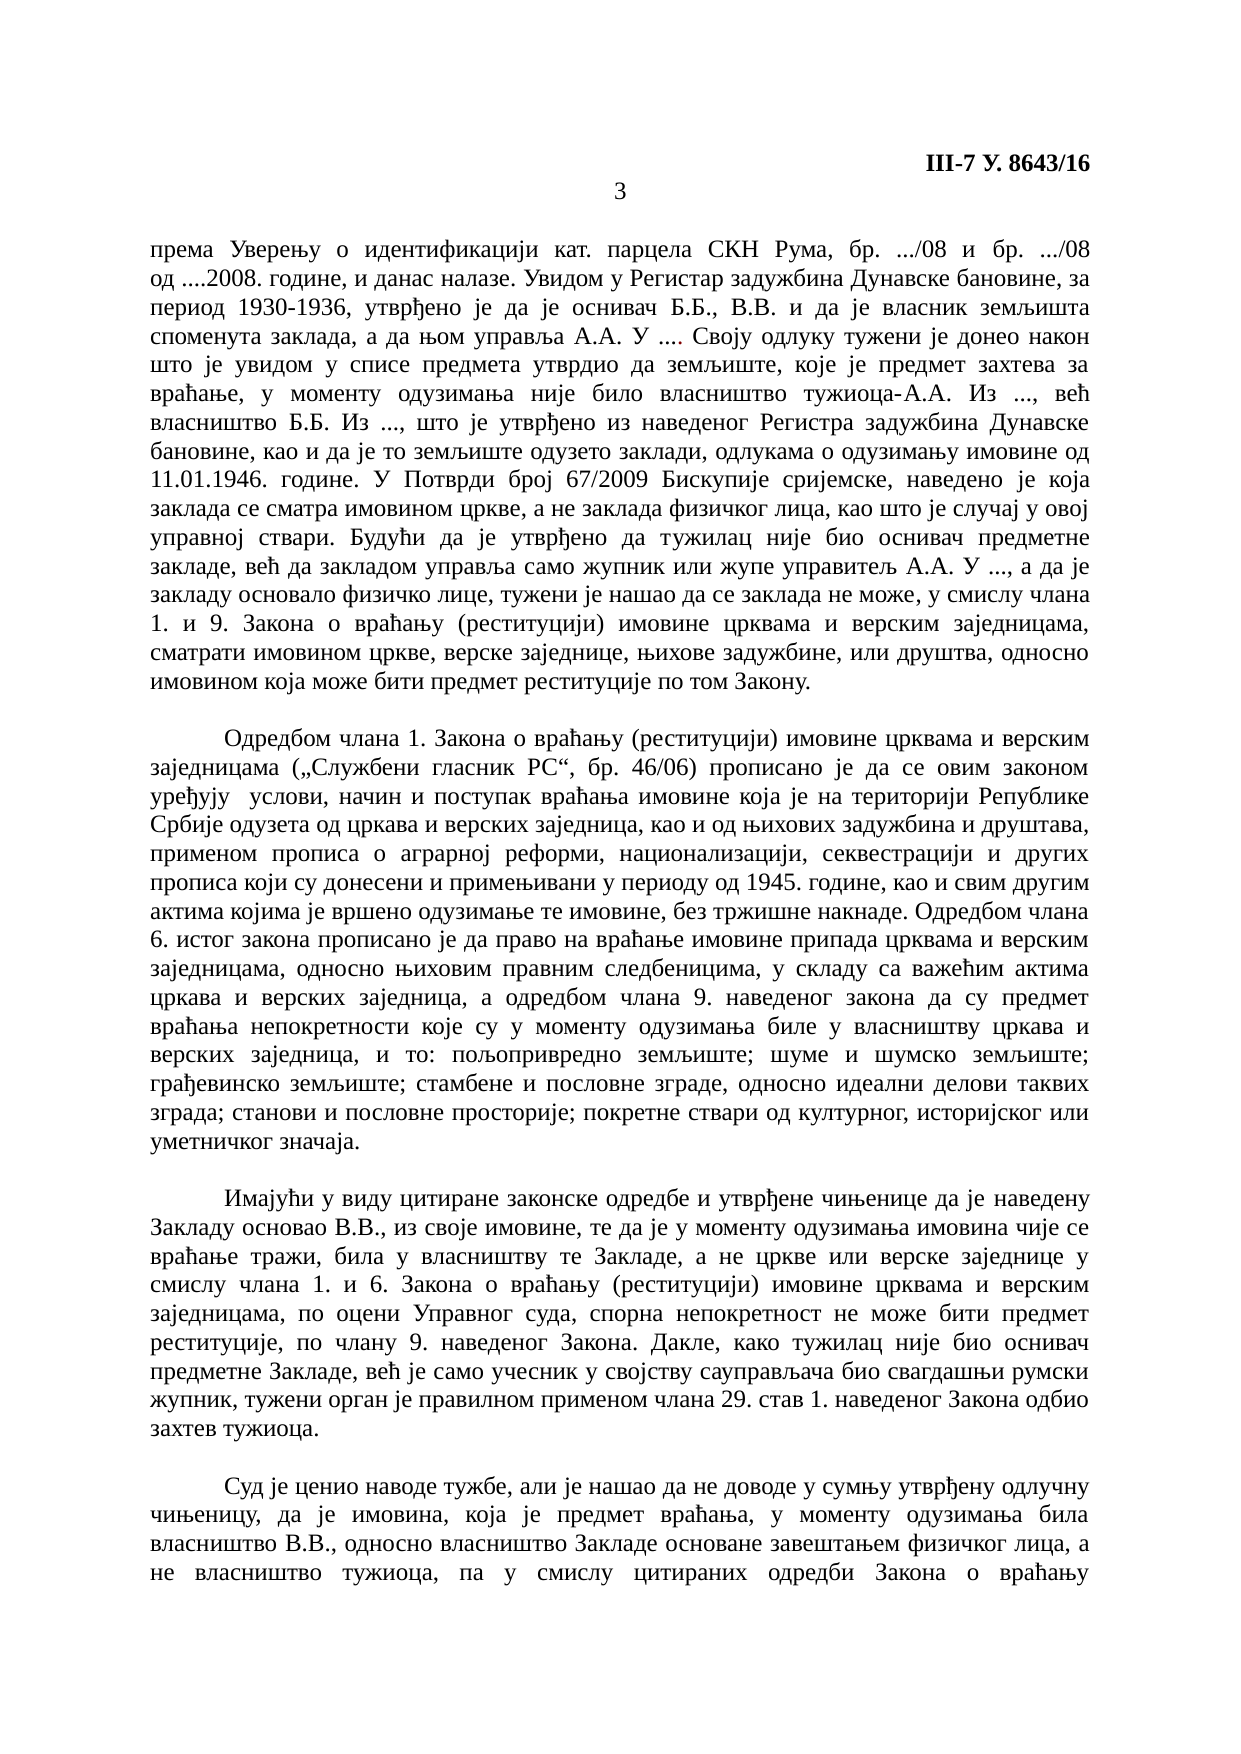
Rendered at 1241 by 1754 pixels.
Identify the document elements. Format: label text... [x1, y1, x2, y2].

text Имајући у виду цитиране законске одредбе и утврђене чињенице да је наведену Закладу основао В.В., из своје имовине, те да је у моменту одузимања имовина чије се враћање тражи, била у власништву те Закладе, а не цркве или верске заједнице у смислу члана 1. и 6. Закона о враћању (реституцији) имовине црквама и верским заједницама, по оцени Управног суда, спорна непокретност не може бити предмет реституције, по члану 9. наведеног Закона. Дакле, како тужилац није био оснивач предметне Закладе, већ је само учесник у својству сауправљача био свагдашњи румски жупник, тужени орган је правилном применом члана 29. став 1. наведеног Закона одбио захтев тужиоца. [150, 1183, 1090, 1442]
text Суд је ценио наводе тужбе, али је нашао да не доводе у сумњу утврђену одлучну чињеницу, да је имовина, која је предмет враћања, у моменту одузимања била власништво В.В., односно власништво Закладе основане завештањем физичког лица, а не власништво тужиоца, па у смислу цитираних одредби Закона о враћању [150, 1471, 1090, 1586]
text Одредбом члана 1. Закона о враћању (реституцији) имовине црквама и верским заједницама („Службени гласник РС“, бр. 46/06) прописано је да се овим законом уређују услови, начин и поступак враћања имовине која је на територији Републике Србије одузета од цркава и верских заједница, као и од њихових задужбина и друштава, применом прописа о аграрној реформи, национализацији, секвестрацији и других прописа који су донесени и примењивани у периоду од 1945. године, као и свим другим актима којима је вршено одузимање те имовине, без тржишне накнаде. Одредбом члана 6. истог закона прописано је да право на враћање имовине припада црквама и верским заједницама, односно њиховим правним следбеницима, у складу са важећим актима цркава и верских заједница, а одредбом члана 9. наведеног закона да су предмет враћања непокретности које су у моменту одузимања биле у власништву цркава и верских заједница, и то: пољопривредно земљиште; шуме и шумско земљиште; грађевинско земљиште; стамбене и пословне зграде, односно идеални делови таквих зграда; станови и пословне просторије; покретне ствари од културног, историјског или уметничког значаја. [150, 723, 1090, 1154]
text према Уверењу о идентификацији кат. парцела СКН Рума, бр. .../08 и бр. .../08 од ....2008. године, и данас налазе. Увидом у Регистар задужбина Дунавске бановине, за период 1930-1936, утврђено је да је оснивач Б.Б., В.В. и да је власник земљишта споменута заклада, а да њом управља А.А. У .... Своју одлуку тужени је донео након што је увидом у списе предмета утврдио да земљиште, које је предмет захтева за враћање, у моменту одузимања није било власништво тужиоца-А.А. Из ..., већ власништво Б.Б. Из ..., што је утврђено из наведеног Регистра задужбина Дунавске бановине, као и да је то земљиште одузето заклади, одлукама о одузимању имовине од 11.01.1946. године. У Потврди број 67/2009 Бискупије сријемске, наведено је која заклада се сматра имовином цркве, а не заклада физичког лица, као што је случај у овој управној ствари. Будући да је утврђено да тужилац није био оснивач предметне закладе, већ да закладом управља само жупник или жупе управитељ А.А. У ..., а да је закладу основало физичко лице, тужени је нашао да се заклада не може, у смислу члана 1. и 9. Закона о враћању (реституцији) имовине црквама и верским заједницама, сматрати имовином цркве, верске заједнице, њихове задужбине, или друштва, односно имовином која може бити предмет реституције по том Закону. [150, 234, 1090, 694]
